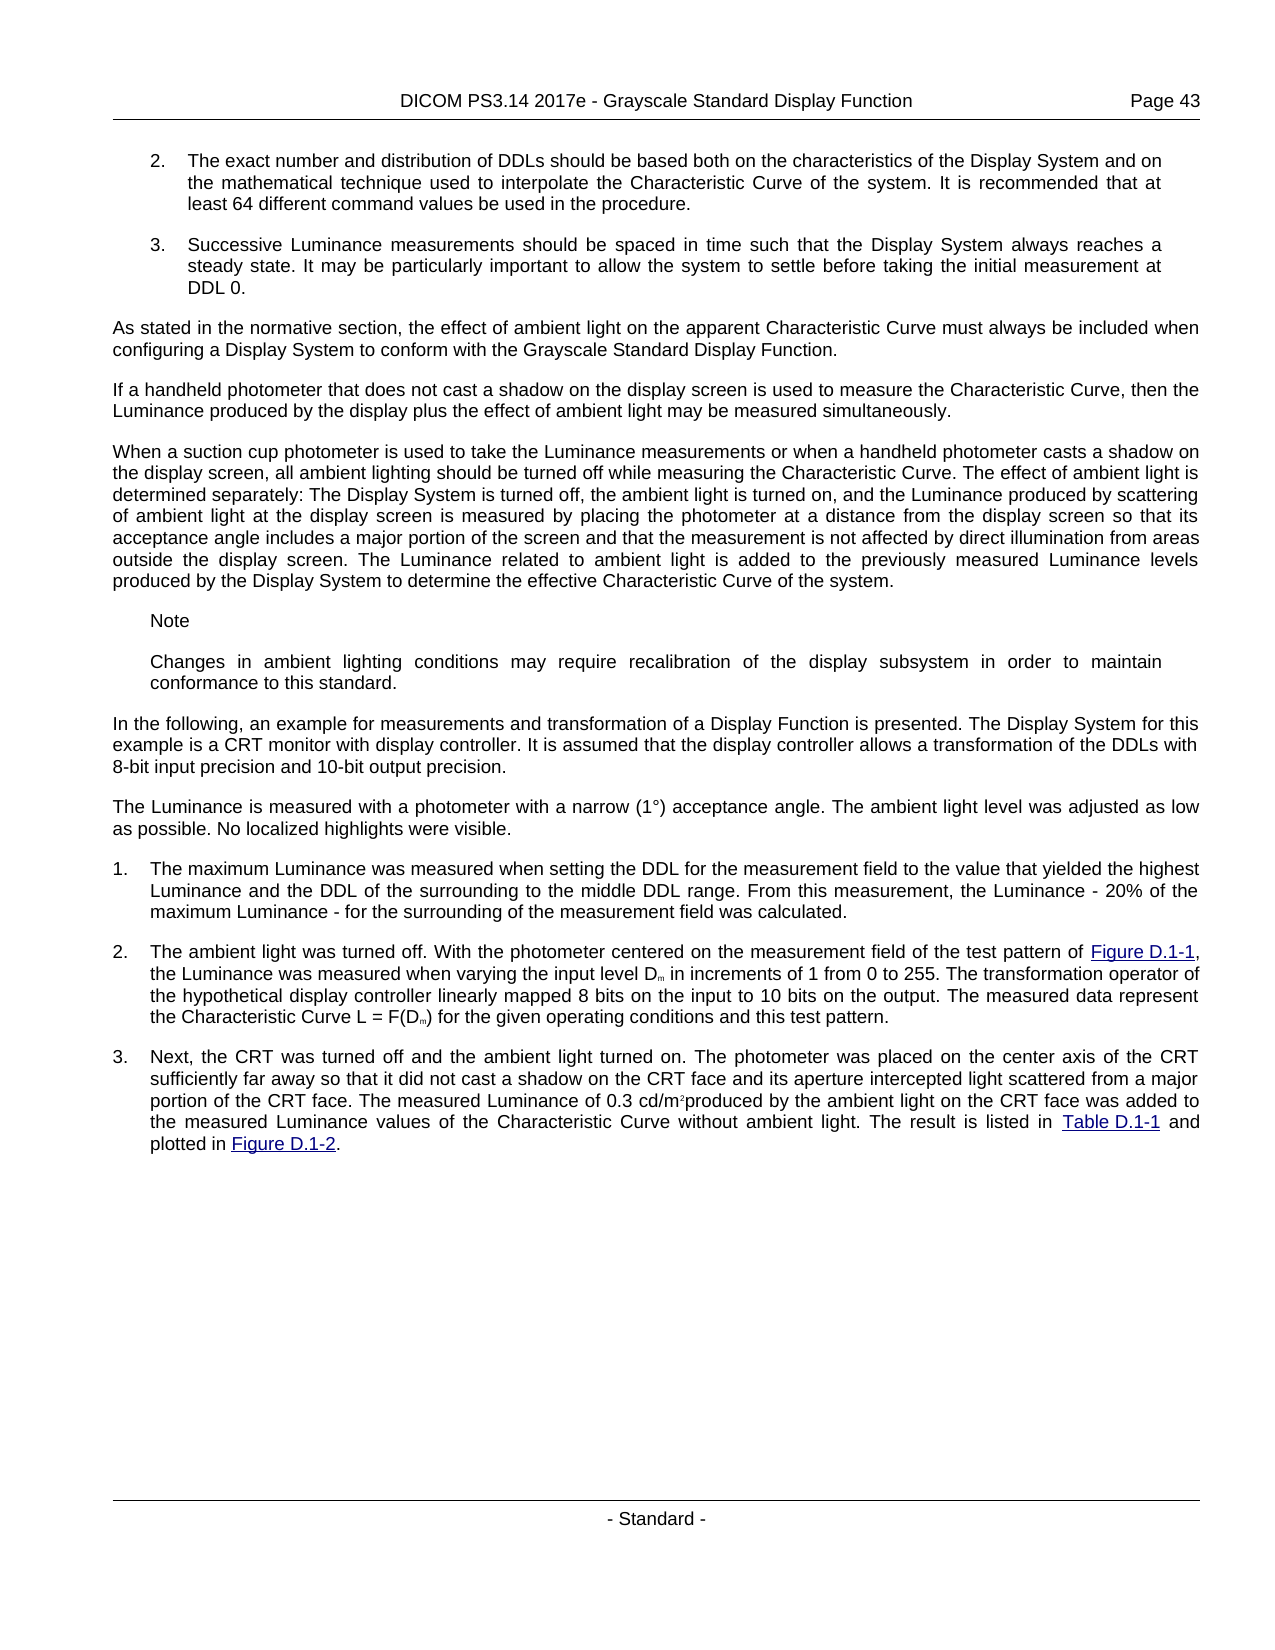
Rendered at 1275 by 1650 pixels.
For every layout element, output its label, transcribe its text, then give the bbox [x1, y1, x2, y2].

text If a handheld photometer that does not cast a shadow on the display screen is used to measure the Characteristic Curve, then the Luminance produced by the display plus the effect of ambient light may be measured simultaneously. [112, 379, 1200, 422]
list The ambient light was turned off. With the photometer centered on the measurement field of the test pattern of Figure D.1-1, the Luminance was measured when varying the input level Dm in increments of 1 from 0 to 255. The transformation operator of the hypothetical display controller linearly mapped 8 bits on the input to 10 bits on the output. The measured data represent the Characteristic Curve L = F(Dm) for the given operating conditions and this test pattern. [112, 941, 1200, 1027]
list Next, the CRT was turned off and the ambient light turned on. The photometer was placed on the center axis of the CRT sufficiently far away so that it did not cast a shadow on the CRT face and its aperture intercepted light scattered from a major portion of the CRT face. The measured Luminance of 0.3 cd/m2produced by the ambient light on the CRT face was added to the measured Luminance values of the Characteristic Curve without ambient light. The result is listed in Table D.1-1 and plotted in Figure D.1-2. [112, 1046, 1200, 1154]
list The exact number and distribution of DDLs should be based both on the characteristics of the Display System and on the mathematical technique used to interpolate the Characteristic Curve of the system. It is recommended that at least 64 different command values be used in the procedure. [150, 150, 1162, 215]
text In the following, an example for measurements and transformation of a Display Function is presented. The Display System for this example is a CRT monitor with display controller. It is assumed that the display controller allows a transformation of the DDLs with 8-bit input precision and 10-bit output precision. [112, 712, 1200, 777]
text When a suction cup photometer is used to take the Luminance measurements or when a handheld photometer casts a shadow on the display screen, all ambient lighting should be turned off while measuring the Characteristic Curve. The effect of ambient light is determined separately: The Display System is turned off, the ambient light is turned on, and the Luminance produced by scattering of ambient light at the display screen is measured by placing the photometer at a distance from the display screen so that its acceptance angle includes a major portion of the screen and that the measurement is not affected by direct illumination from areas outside the display screen. The Luminance related to ambient light is added to the previously measured Luminance levels produced by the Display System to determine the effective Characteristic Curve of the system. [112, 441, 1200, 592]
text Changes in ambient lighting conditions may require recalibration of the display subsystem in order to maintain conformance to this standard. [150, 651, 1162, 694]
text Note [150, 610, 1162, 632]
list Successive Luminance measurements should be spaced in time such that the Display System always reaches a steady state. It may be particularly important to allow the system to settle before taking the initial measurement at DDL 0. [150, 233, 1162, 298]
list The maximum Luminance was measured when setting the DDL for the measurement field to the value that yielded the highest Luminance and the DDL of the surrounding to the middle DDL range. From this measurement, the Luminance - 20% of the maximum Luminance - for the surrounding of the measurement field was calculated. [112, 858, 1200, 922]
text As stated in the normative section, the effect of ambient light on the apparent Characteristic Curve must always be included when configuring a Display System to conform with the Grayscale Standard Display Function. [112, 317, 1200, 360]
text The Luminance is measured with a photometer with a narrow (1°) acceptance angle. The ambient light level was adjusted as low as possible. No localized highlights were visible. [112, 796, 1200, 839]
